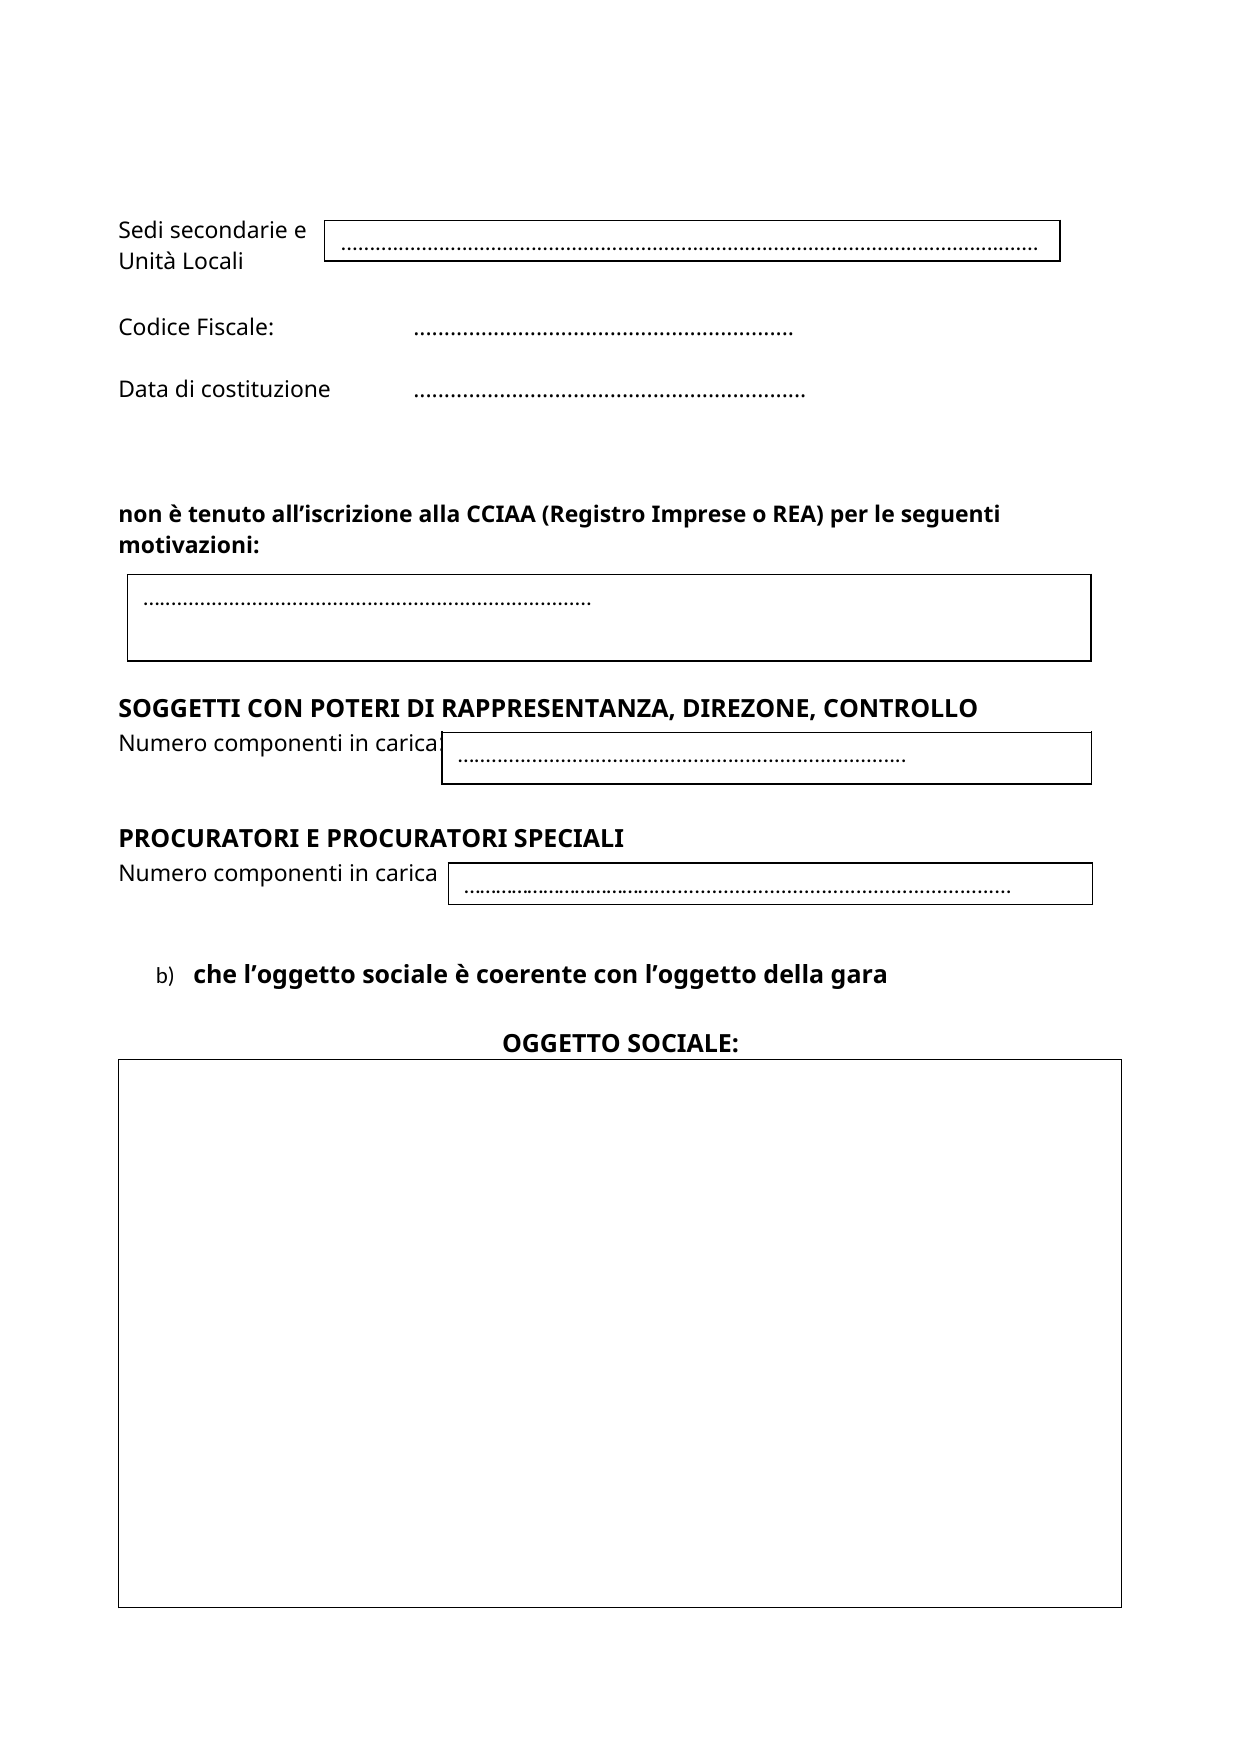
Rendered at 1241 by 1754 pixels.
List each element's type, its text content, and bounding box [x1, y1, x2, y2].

text …........................................................................... [458, 740, 1076, 768]
text Numero componenti in carica [118, 855, 1122, 889]
text Unità Locali [118, 245, 1122, 276]
text OGGETTO SOCIALE: [118, 1025, 1122, 1059]
text non è tenuto all’iscrizione alla CCIAA (Registro Imprese o REA) per le seguenti motivazioni: [118, 498, 1122, 560]
text Data di costituzione ................................................................ [118, 373, 1122, 404]
text Sedi secondarie e [118, 214, 1122, 245]
list che l’oggetto sociale è coerente con l’oggetto della gara [156, 957, 1122, 991]
text PROCURATORI E PROCURATORI SPECIALI [118, 821, 1122, 855]
text …........................................................................... [143, 583, 1076, 611]
text Numero componenti in carica [449, 864, 1092, 904]
text Sedi secondarie e [325, 221, 1059, 260]
text ……………………………….............................................................. [464, 871, 1077, 896]
text ........................................................................................................................... [340, 228, 1044, 252]
text SOGGETTI CON POTERI DI RAPPRESENTANZA, DIREZONE, CONTROLLO [118, 691, 1122, 725]
text Numero componenti in carica: [118, 725, 1122, 759]
text Codice Fiscale: .............................................................. [118, 310, 1122, 342]
text Numero componenti in carica: [443, 733, 1091, 783]
